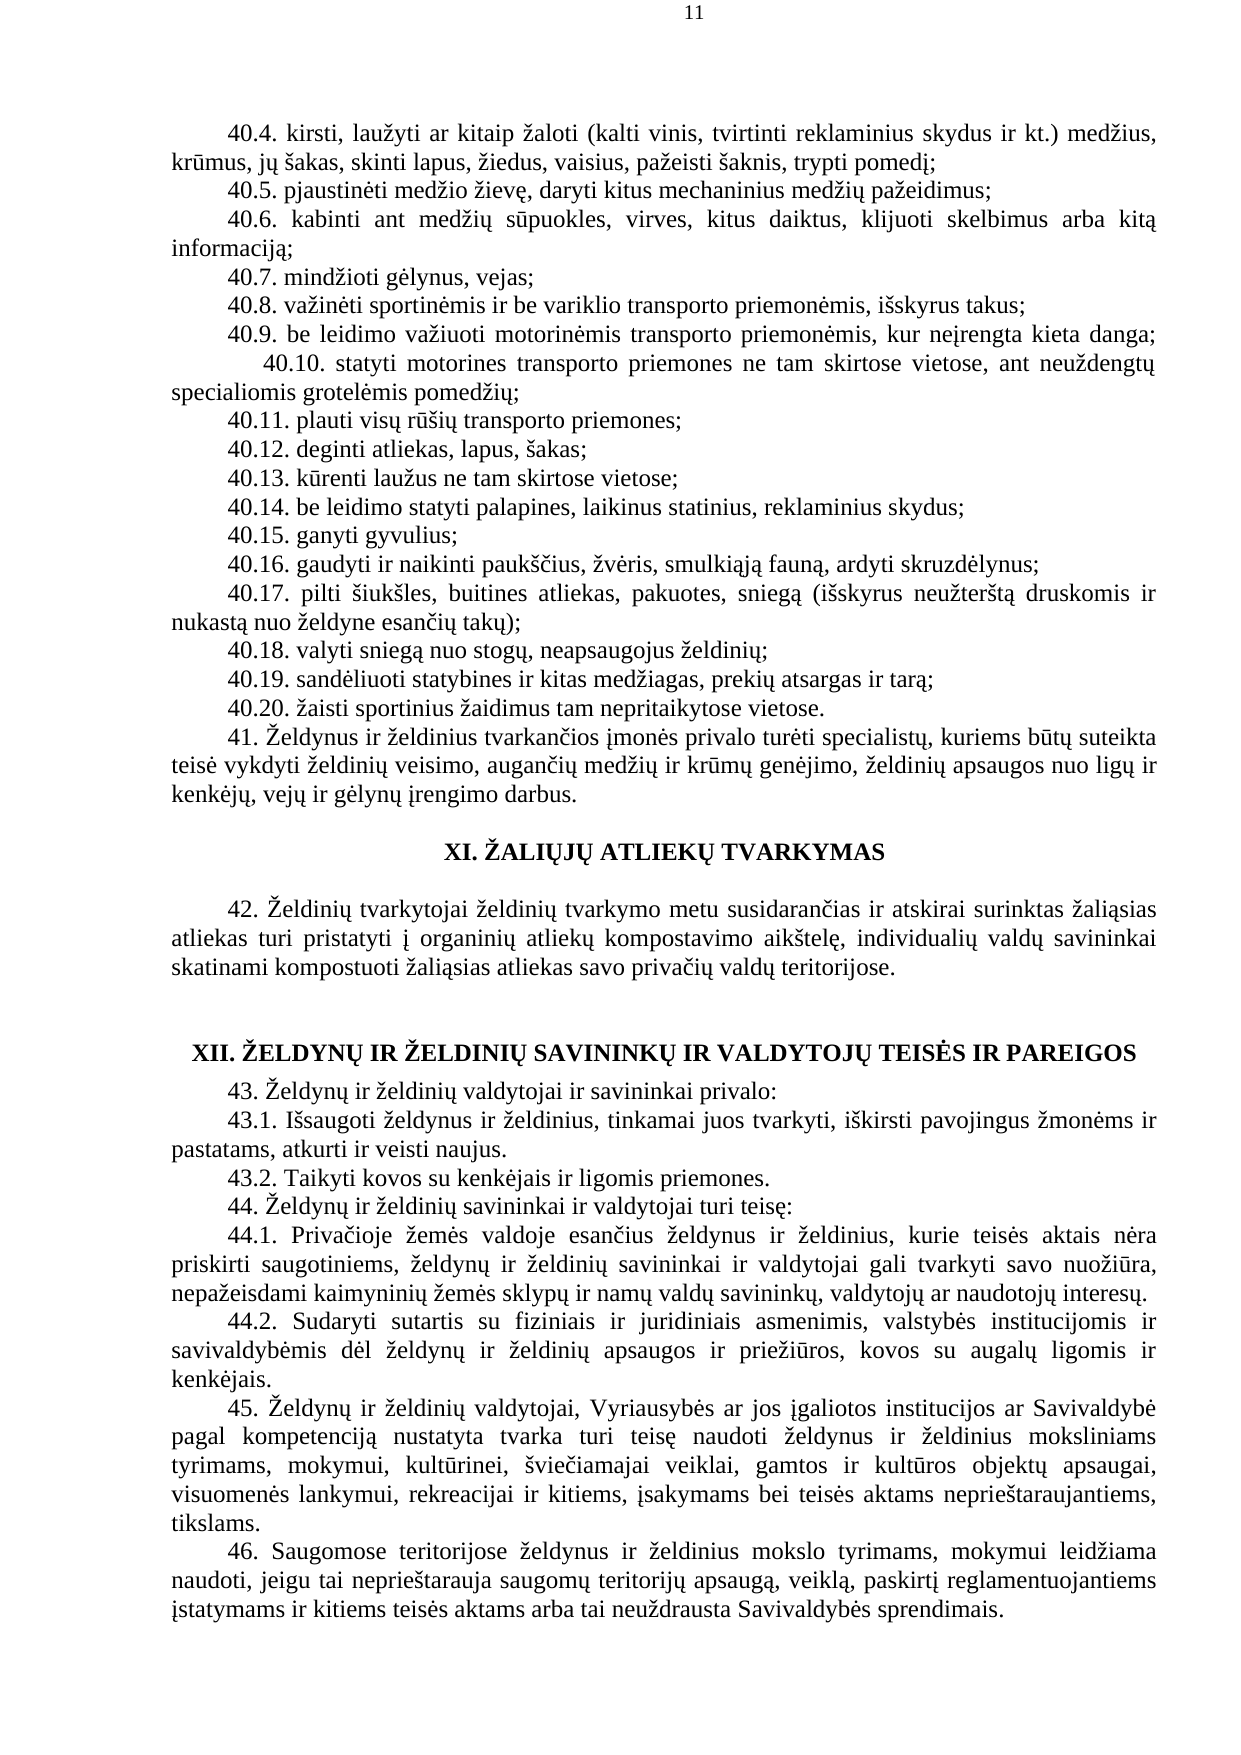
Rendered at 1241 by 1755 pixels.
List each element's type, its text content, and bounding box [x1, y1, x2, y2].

text 40.20. žaisti sportinius žaidimus tam nepritaikytose vietose. [171, 693, 1158, 722]
text 45. Želdynų ir želdinių valdytojai, Vyriausybės ar jos įgaliotos institucijos ar Savivaldybė pagal kompetenciją nustatyta tvarka turi teisę naudoti želdynus ir želdinius moksliniams tyrimams, mokymui, kultūrinei, šviečiamajai veiklai, gamtos ir kultūros objektų apsaugai, visuomenės lankymui, rekreacijai ir kitiems, įsakymams bei teisės aktams neprieštaraujantiems, tikslams. [171, 1393, 1158, 1536]
text 40.15. ganyti gyvulius; [171, 521, 1158, 549]
text 44.1. Privačioje žemės valdoje esančius želdynus ir želdinius, kurie teisės aktais nėra priskirti saugotiniems, želdynų ir želdinių savininkai ir valdytojai gali tvarkyti savo nuožiūra, nepažeisdami kaimyninių žemės sklypų ir namų valdų savininkų, valdytojų ar naudotojų interesų. [171, 1220, 1158, 1306]
text 40.16. gaudyti ir naikinti paukščius, žvėris, smulkiąją fauną, ardyti skruzdėlynus; [171, 549, 1158, 578]
text 40.9. be leidimo važiuoti motorinėmis transporto priemonėmis, kur neįrengta kieta danga; 40.10. statyti motorines transporto priemones ne tam skirtose vietose, ant neuždengtų specialiomis grotelėmis pomedžių; [171, 319, 1158, 406]
text 40.12. deginti atliekas, lapus, šakas; [171, 434, 1158, 463]
text XI. ŽALIŲJŲ ATLIEKŲ TVARKYMAS [171, 837, 1158, 866]
text 42. Želdinių tvarkytojai želdinių tvarkymo metu susidarančias ir atskirai surinktas žaliąsias atliekas turi pristatyti į organinių atliekų kompostavimo aikštelę, individualių valdų savininkai skatinami kompostuoti žaliąsias atliekas savo privačių valdų teritorijose. [171, 894, 1158, 981]
text 40.13. kūrenti laužus ne tam skirtose vietose; [171, 463, 1158, 492]
text 44. Želdynų ir želdinių savininkai ir valdytojai turi teisę: [171, 1191, 1158, 1220]
text 40.18. valyti sniegą nuo stogų, neapsaugojus želdinių; [171, 636, 1158, 664]
text XII. ŽELDYNŲ IR ŽELDINIŲ SAVININKŲ IR VALDYTOJŲ TEISĖS IR PAREIGOS [171, 1038, 1158, 1067]
text 43.2. Taikyti kovos su kenkėjais ir ligomis priemones. [171, 1163, 1158, 1191]
text 40.17. pilti šiukšles, buitines atliekas, pakuotes, sniegą (išskyrus neužterštą druskomis ir nukastą nuo želdyne esančių takų); [171, 578, 1158, 636]
text 40.7. mindžioti gėlynus, vejas; [171, 262, 1158, 291]
text 43.1. Išsaugoti želdynus ir želdinius, tinkamai juos tvarkyti, iškirsti pavojingus žmonėms ir pastatams, atkurti ir veisti naujus. [171, 1105, 1158, 1163]
text 40.6. kabinti ant medžių sūpuokles, virves, kitus daiktus, klijuoti skelbimus arba kitą informaciją; [171, 204, 1158, 262]
text 40.4. kirsti, laužyti ar kitaip žaloti (kalti vinis, tvirtinti reklaminius skydus ir kt.) medžius, krūmus, jų šakas, skinti lapus, žiedus, vaisius, pažeisti šaknis, trypti pomedį; [171, 118, 1158, 176]
text 40.8. važinėti sportinėmis ir be variklio transporto priemonėmis, išskyrus takus; [171, 291, 1158, 319]
text 44.2. Sudaryti sutartis su fiziniais ir juridiniais asmenimis, valstybės institucijomis ir savivaldybėmis dėl želdynų ir želdinių apsaugos ir priežiūros, kovos su augalų ligomis ir kenkėjais. [171, 1306, 1158, 1393]
text 41. Želdynus ir želdinius tvarkančios įmonės privalo turėti specialistų, kuriems būtų suteikta teisė vykdyti želdinių veisimo, augančių medžių ir krūmų genėjimo, želdinių apsaugos nuo ligų ir kenkėjų, vejų ir gėlynų įrengimo darbus. [171, 722, 1158, 808]
text 46. Saugomose teritorijose želdynus ir želdinius mokslo tyrimams, mokymui leidžiama naudoti, jeigu tai neprieštarauja saugomų teritorijų apsaugą, veiklą, paskirtį reglamentuojantiems įstatymams ir kitiems teisės aktams arba tai neuždrausta Savivaldybės sprendimais. [171, 1536, 1158, 1623]
text 40.11. plauti visų rūšių transporto priemones; [171, 406, 1158, 434]
text 40.14. be leidimo statyti palapines, laikinus statinius, reklaminius skydus; [171, 492, 1158, 521]
text 40.19. sandėliuoti statybines ir kitas medžiagas, prekių atsargas ir tarą; [171, 664, 1158, 693]
text 43. Želdynų ir želdinių valdytojai ir savininkai privalo: [171, 1076, 1158, 1105]
text 40.5. pjaustinėti medžio žievę, daryti kitus mechaninius medžių pažeidimus; [171, 176, 1158, 204]
